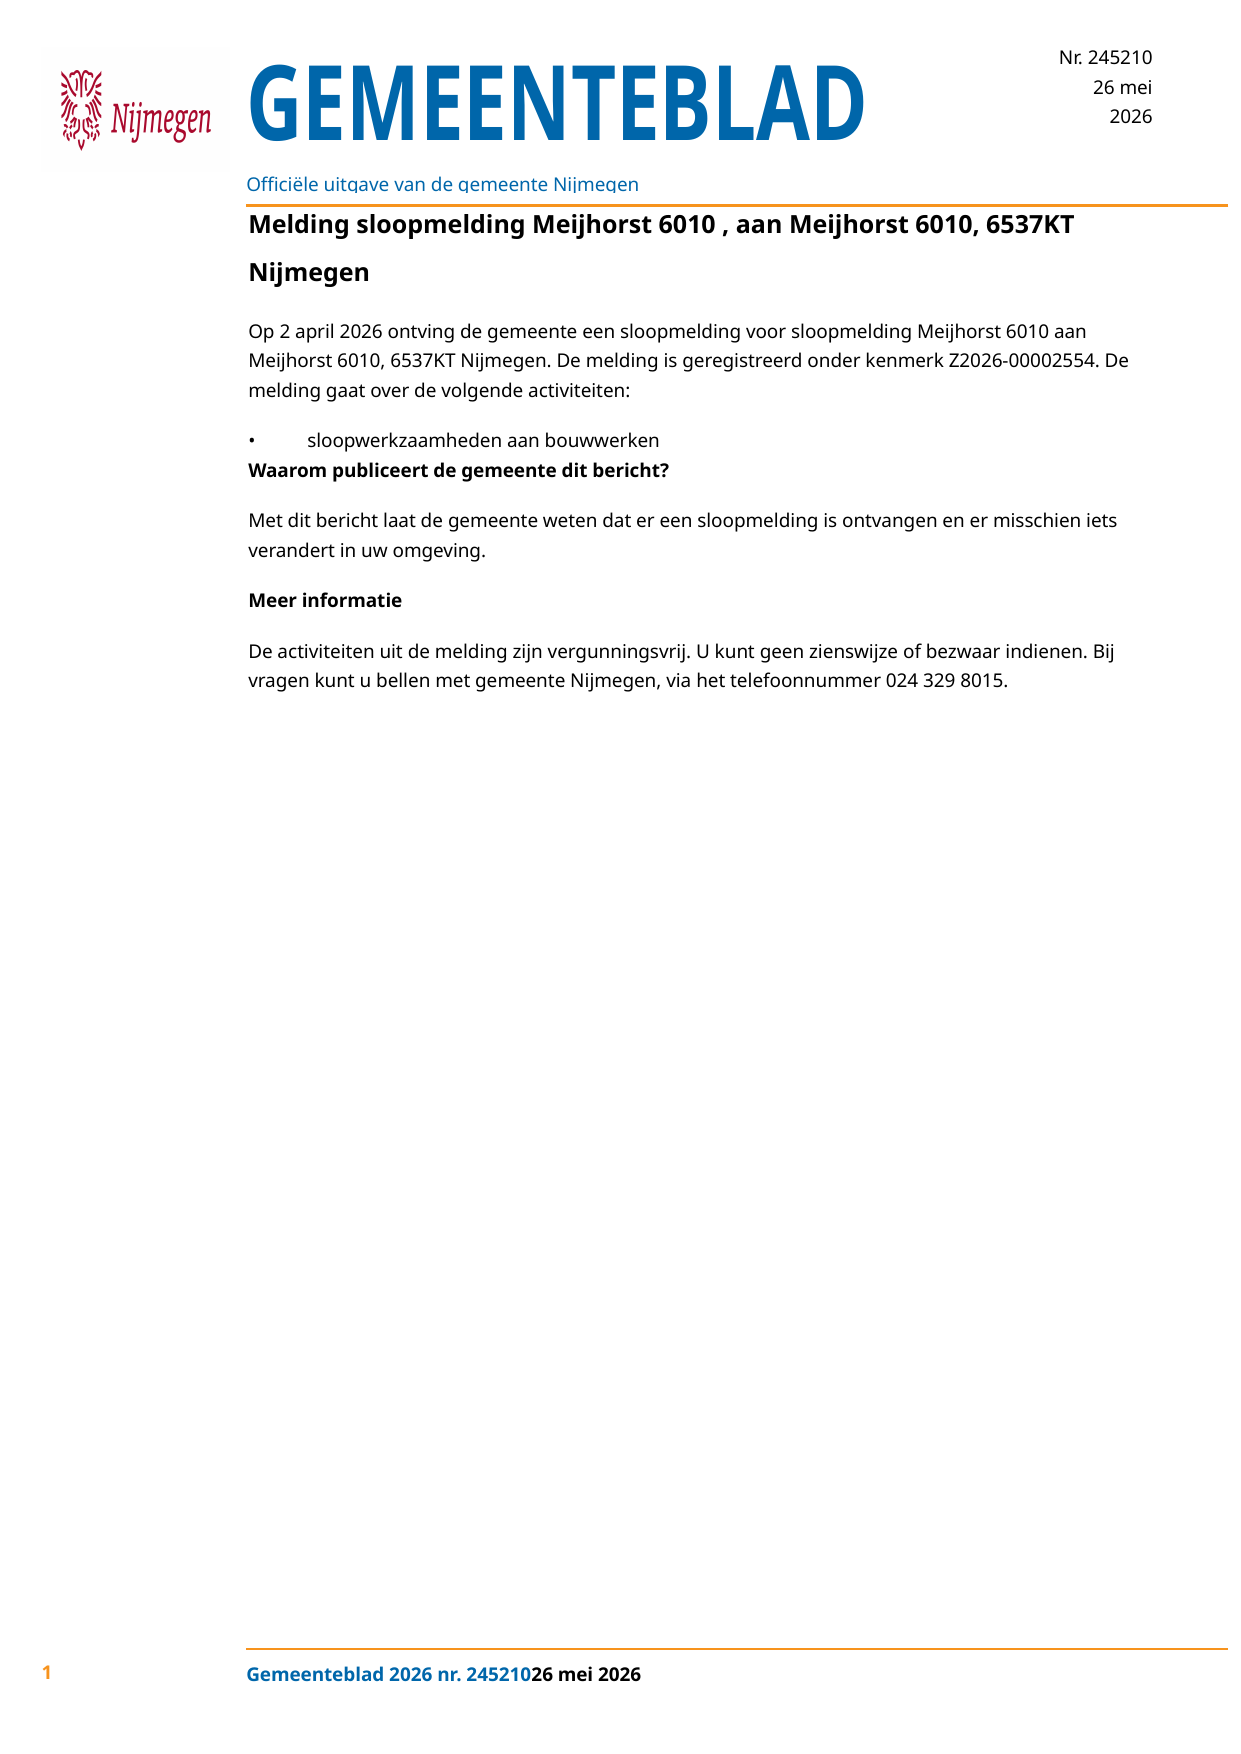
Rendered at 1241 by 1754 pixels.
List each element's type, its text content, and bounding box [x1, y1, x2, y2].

text Meer informatie [248, 587, 1152, 613]
picture [41, 47, 231, 172]
text Op 2 april 2026 ontving de gemeente een sloopmelding voor sloopmelding Meijhorst 6010 aan Meijhorst 6010, 6537KT Nijmegen. De melding is geregistreerd onder kenmerk Z2026-00002554. De melding gaat over de volgende activiteiten: [248, 318, 1152, 403]
text Melding sloopmelding Meijhorst 6010 , aan Meijhorst 6010, 6537KT Nijmegen [248, 207, 1152, 288]
text De activiteiten uit de melding zijn vergunningsvrij. U kunt geen zienswijze of bezwaar indienen. Bij vragen kunt u bellen met gemeente Nijmegen, via het telefoonnummer 024 329 8015. [248, 638, 1152, 693]
text Waarom publiceert de gemeente dit bericht? [248, 457, 1152, 483]
text Met dit bericht laat de gemeente weten dat er een sloopmelding is ontvangen en er misschien iets verandert in uw omgeving. [248, 507, 1152, 563]
list sloopwerkzaamheden aan bouwwerken [248, 427, 1152, 453]
